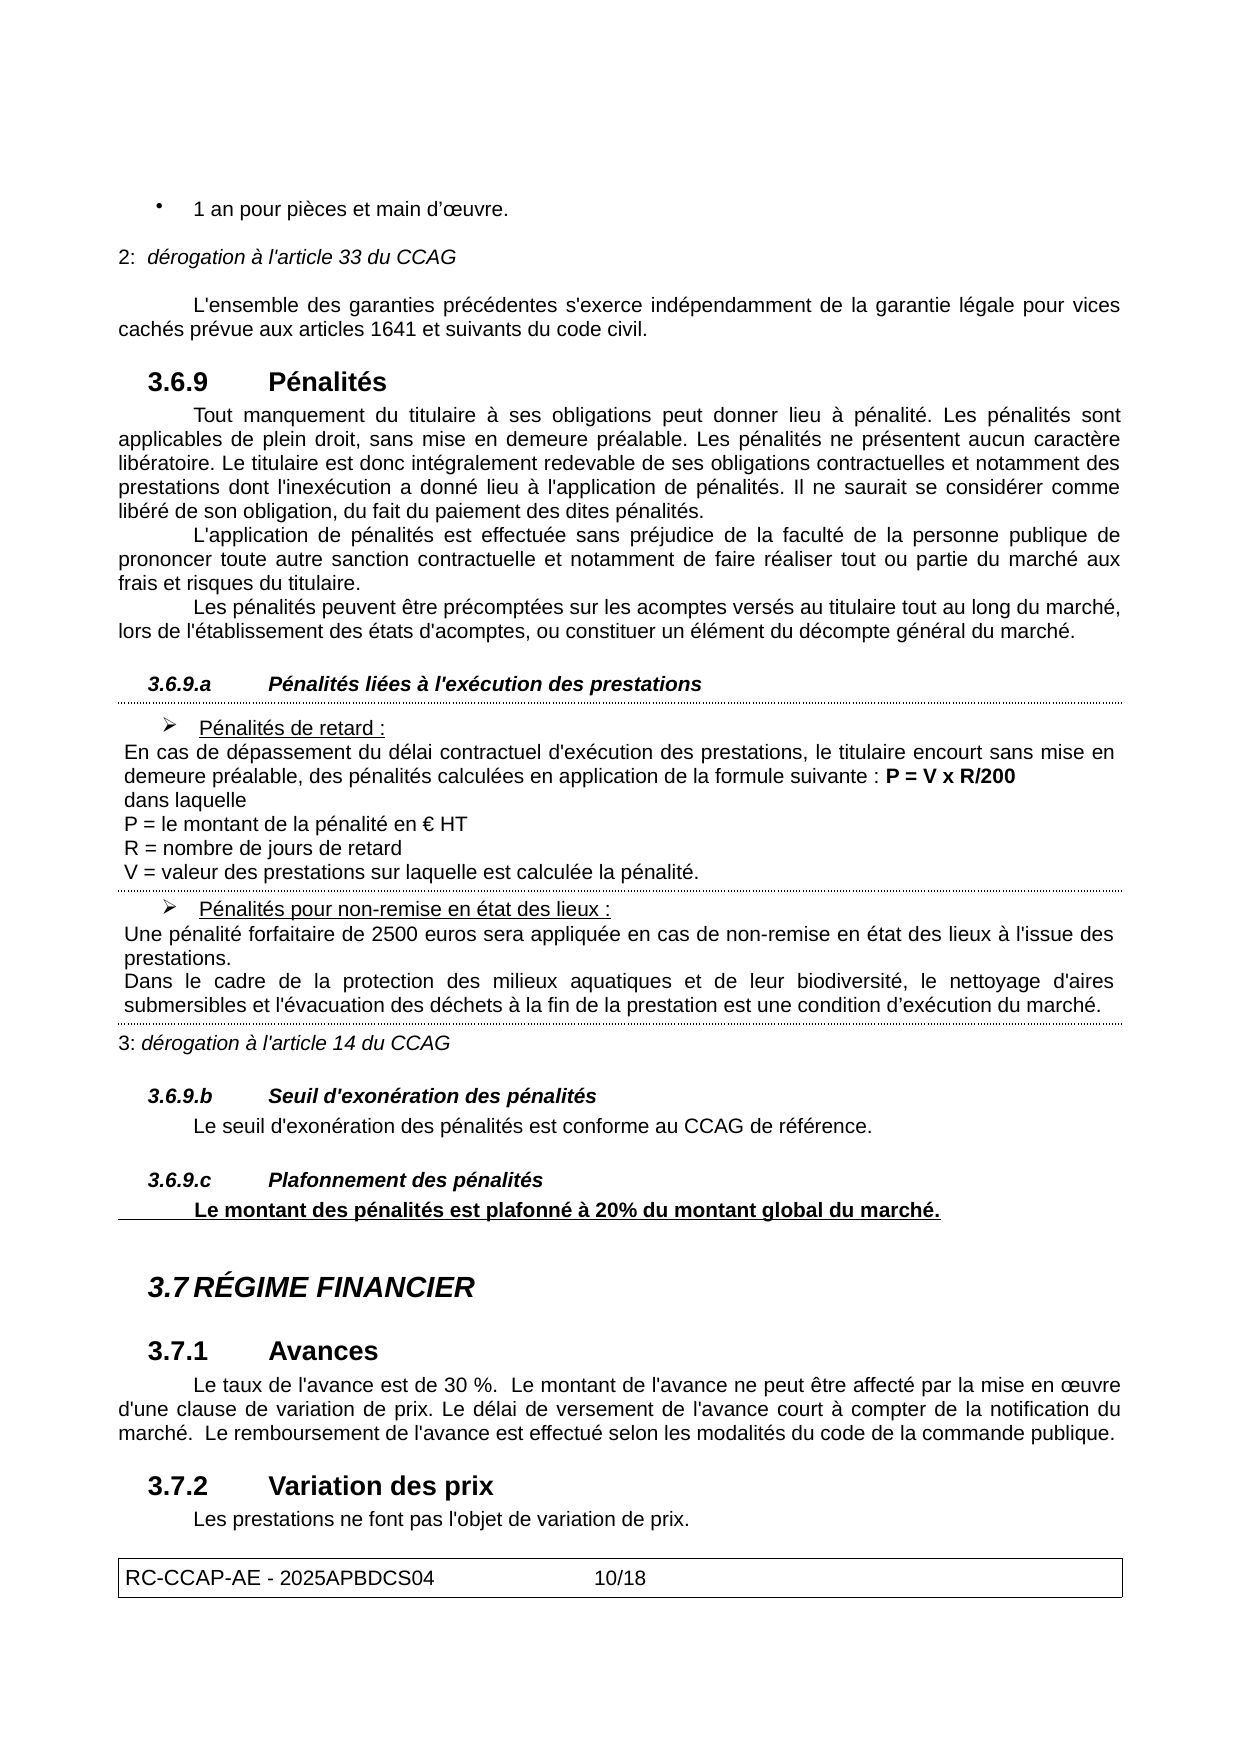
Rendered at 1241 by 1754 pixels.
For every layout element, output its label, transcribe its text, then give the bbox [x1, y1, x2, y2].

text L'application de pénalités est effectuée sans préjudice de la faculté de la personne publique de prononcer toute autre sanction contractuelle et notamment de faire réaliser tout ou partie du marché aux frais et risques du titulaire. [118, 523, 1122, 595]
text Tout manquement du titulaire à ses obligations peut donner lieu à pénalité. Les pénalités sont applicables de plein droit, sans mise en demeure préalable. Les pénalités ne présentent aucun caractère libératoire. Le titulaire est donc intégralement redevable de ses obligations contractuelles et notamment des prestations dont l'inexécution a donné lieu à l'application de pénalités. Il ne saurait se considérer comme libéré de son obligation, du fait du paiement des dites pénalités. [118, 403, 1122, 523]
list 1 an pour pièces et main d’œuvre. [156, 197, 1122, 221]
subtitle Variation des prix [118, 1470, 1122, 1501]
text Le taux de l'avance est de 30 %. Le montant de l'avance ne peut être affecté par la mise en œuvre d'une clause de variation de prix. Le délai de versement de l'avance court à compter de la notification du marché. Le remboursement de l'avance est effectué selon les modalités du code de la commande publique. [118, 1373, 1122, 1445]
subtitle Plafonnement des pénalités [118, 1168, 1122, 1192]
subtitle Avances [118, 1335, 1122, 1367]
text L'ensemble des garanties précédentes s'exerce indépendamment de la garantie légale pour vices cachés prévue aux articles 1641 et suivants du code civil. [118, 293, 1122, 341]
text 2: dérogation à l'article 33 du CCAG [118, 245, 1122, 269]
text Les prestations ne font pas l'objet de variation de prix. [118, 1507, 1122, 1531]
table_cell Pénalités pour non-remise en état des lieux : Une pénalité forfaitaire de 2500 euros sera appliquée en cas de non-remise en état des lieux à l'issue des prestations. Dans le cadre de la protection des milieux aquatiques et de leur biodiversité, le nettoyage d'aires submersibles et l'évacuation des déchets à la fin de la prestation est une condition d’exécution du marché. [118, 890, 1122, 1023]
text Les pénalités peuvent être précomptées sur les acomptes versés au titulaire tout au long du marché, lors de l'établissement des états d'acomptes, ou constituer un élément du décompte général du marché. [118, 595, 1122, 643]
text 3: dérogation à l'article 14 du CCAG [118, 1031, 1122, 1055]
text Le montant des pénalités est plafonné à 20% du montant global du marché. [118, 1198, 1122, 1222]
table_header Pénalités de retard : En cas de dépassement du délai contractuel d'exécution des prestations, le titulaire encourt sans mise en demeure préalable, des pénalités calculées en application de la formule suivante : P = V x R/200 dans laquelle P = le montant de la pénalité en € HT R = nombre de jours de retard V = valeur des prestations sur laquelle est calculée la pénalité. [118, 702, 1122, 889]
subtitle Pénalités liées à l'exécution des prestations [118, 672, 1122, 696]
subtitle Seuil d'exonération des pénalités [118, 1084, 1122, 1108]
subtitle Pénalités [118, 366, 1122, 397]
subtitle RÉGIME FINANCIER [118, 1271, 1122, 1304]
text Le seuil d'exonération des pénalités est conforme au CCAG de référence. [118, 1114, 1122, 1138]
